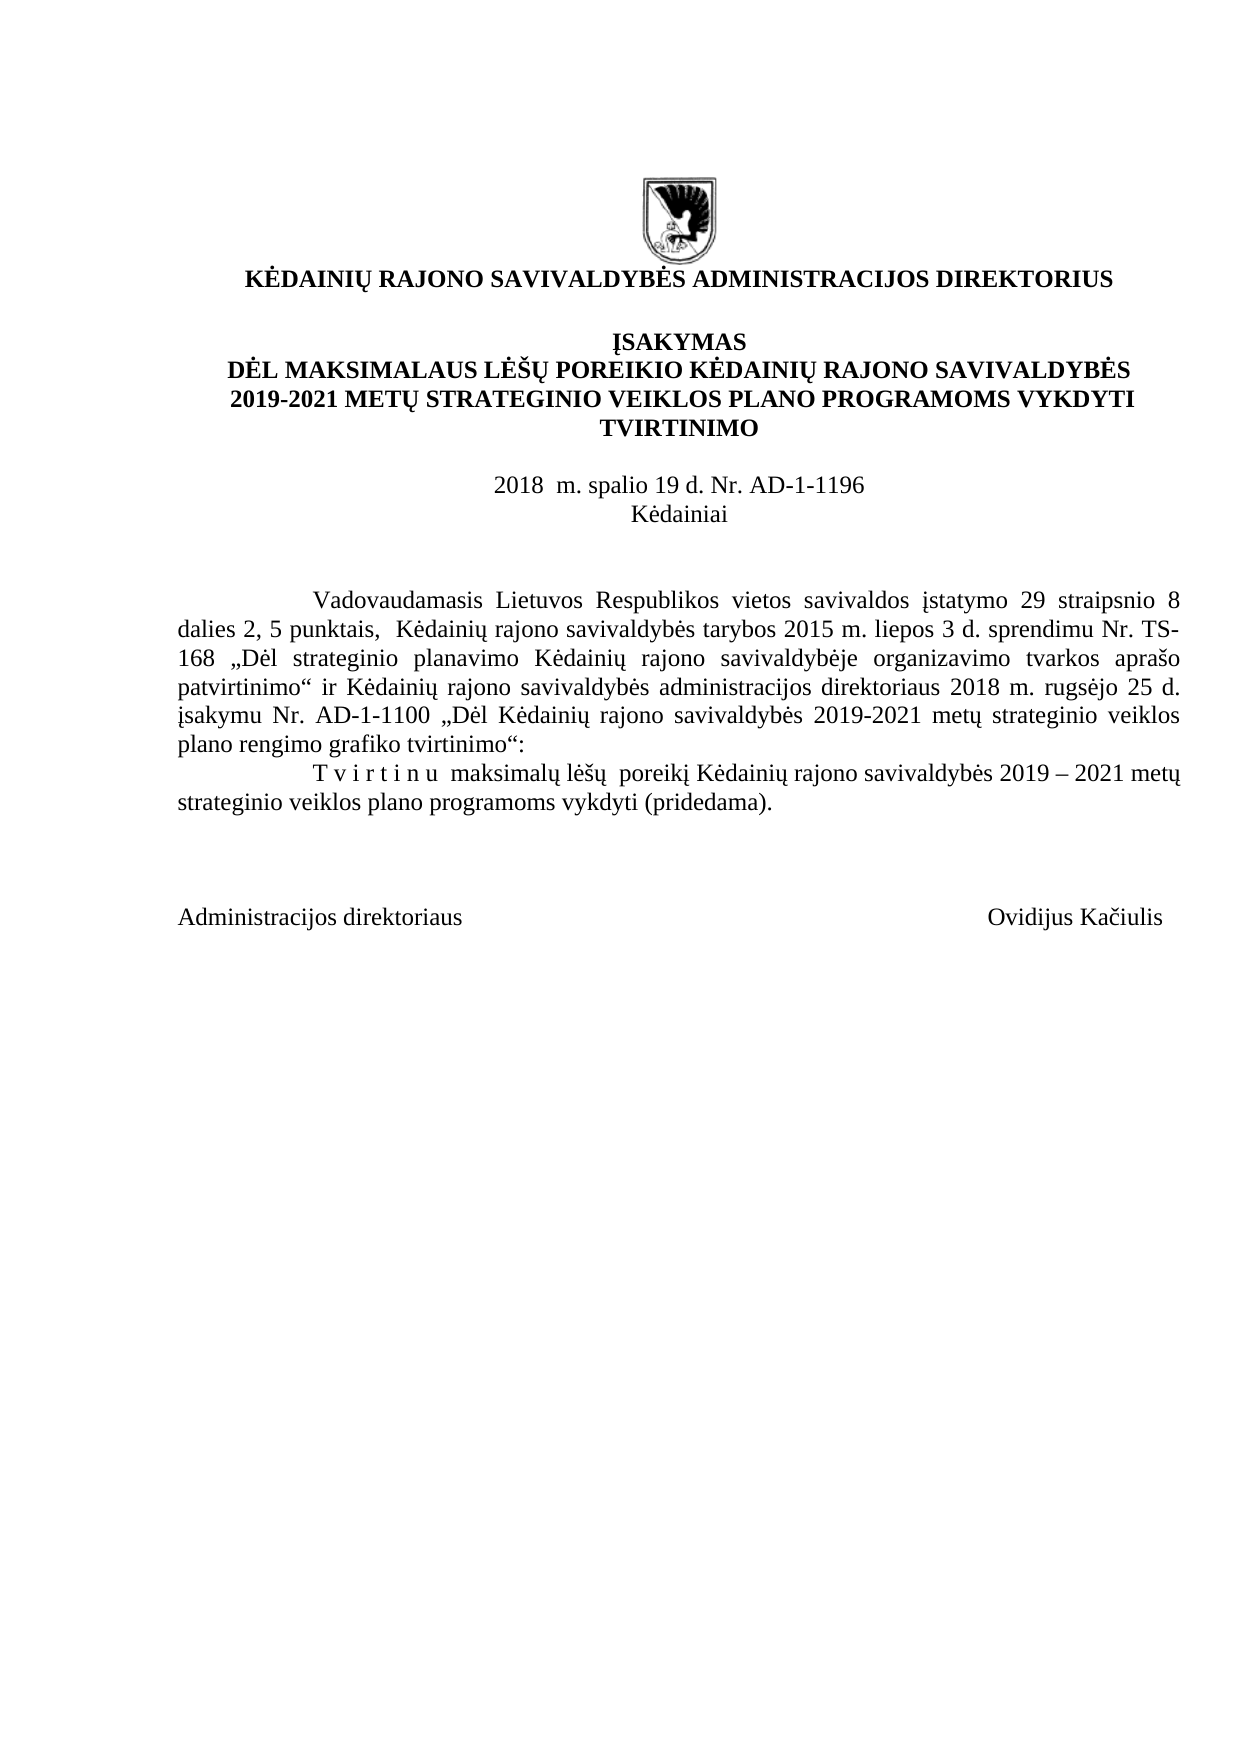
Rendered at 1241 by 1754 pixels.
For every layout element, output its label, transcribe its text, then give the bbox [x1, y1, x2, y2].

text Administracijos direktoriaus Ovidijus Kačiulis [177, 902, 1181, 931]
text T v i r t i n u maksimalų lėšų poreikį Kėdainių rajono savivaldybės 2019 – 2021 metų strateginio veiklos plano programoms vykdyti (pridedama). [177, 758, 1181, 816]
text DĖL MAKSIMALAUS LĖŠŲ POREIKIO KĖDAINIŲ RAJONO SAVIVALDYBĖS [177, 356, 1181, 384]
text 2018 m. spalio 19 d. Nr. AD-1-1196 [177, 471, 1181, 499]
text Vadovaudamasis Lietuvos Respublikos vietos savivaldos įstatymo 29 straipsnio 8 dalies 2, 5 punktais, Kėdainių rajono savivaldybės tarybos 2015 m. liepos 3 d. sprendimu Nr. TS-168 „Dėl strateginio planavimo Kėdainių rajono savivaldybėje organizavimo tvarkos aprašo patvirtinimo“ ir Kėdainių rajono savivaldybės administracijos direktoriaus 2018 m. rugsėjo 25 d. įsakymu Nr. AD-1-1100 „Dėl Kėdainių rajono savivaldybės 2019-2021 metų strateginio veiklos plano rengimo grafiko tvirtinimo“: [177, 586, 1181, 758]
text Kėdainiai [177, 499, 1181, 528]
text 2019-2021 METŲ STRATEGINIO VEIKLOS PLANO PROGRAMOMS VYKDYTI TVIRTINIMO [177, 384, 1181, 442]
text ĮSAKYMAS [177, 327, 1181, 356]
text KĖDAINIŲ RAJONO SAVIVALDYBĖS ADMINISTRACIJOS DIREKTORIUS [177, 264, 1181, 293]
